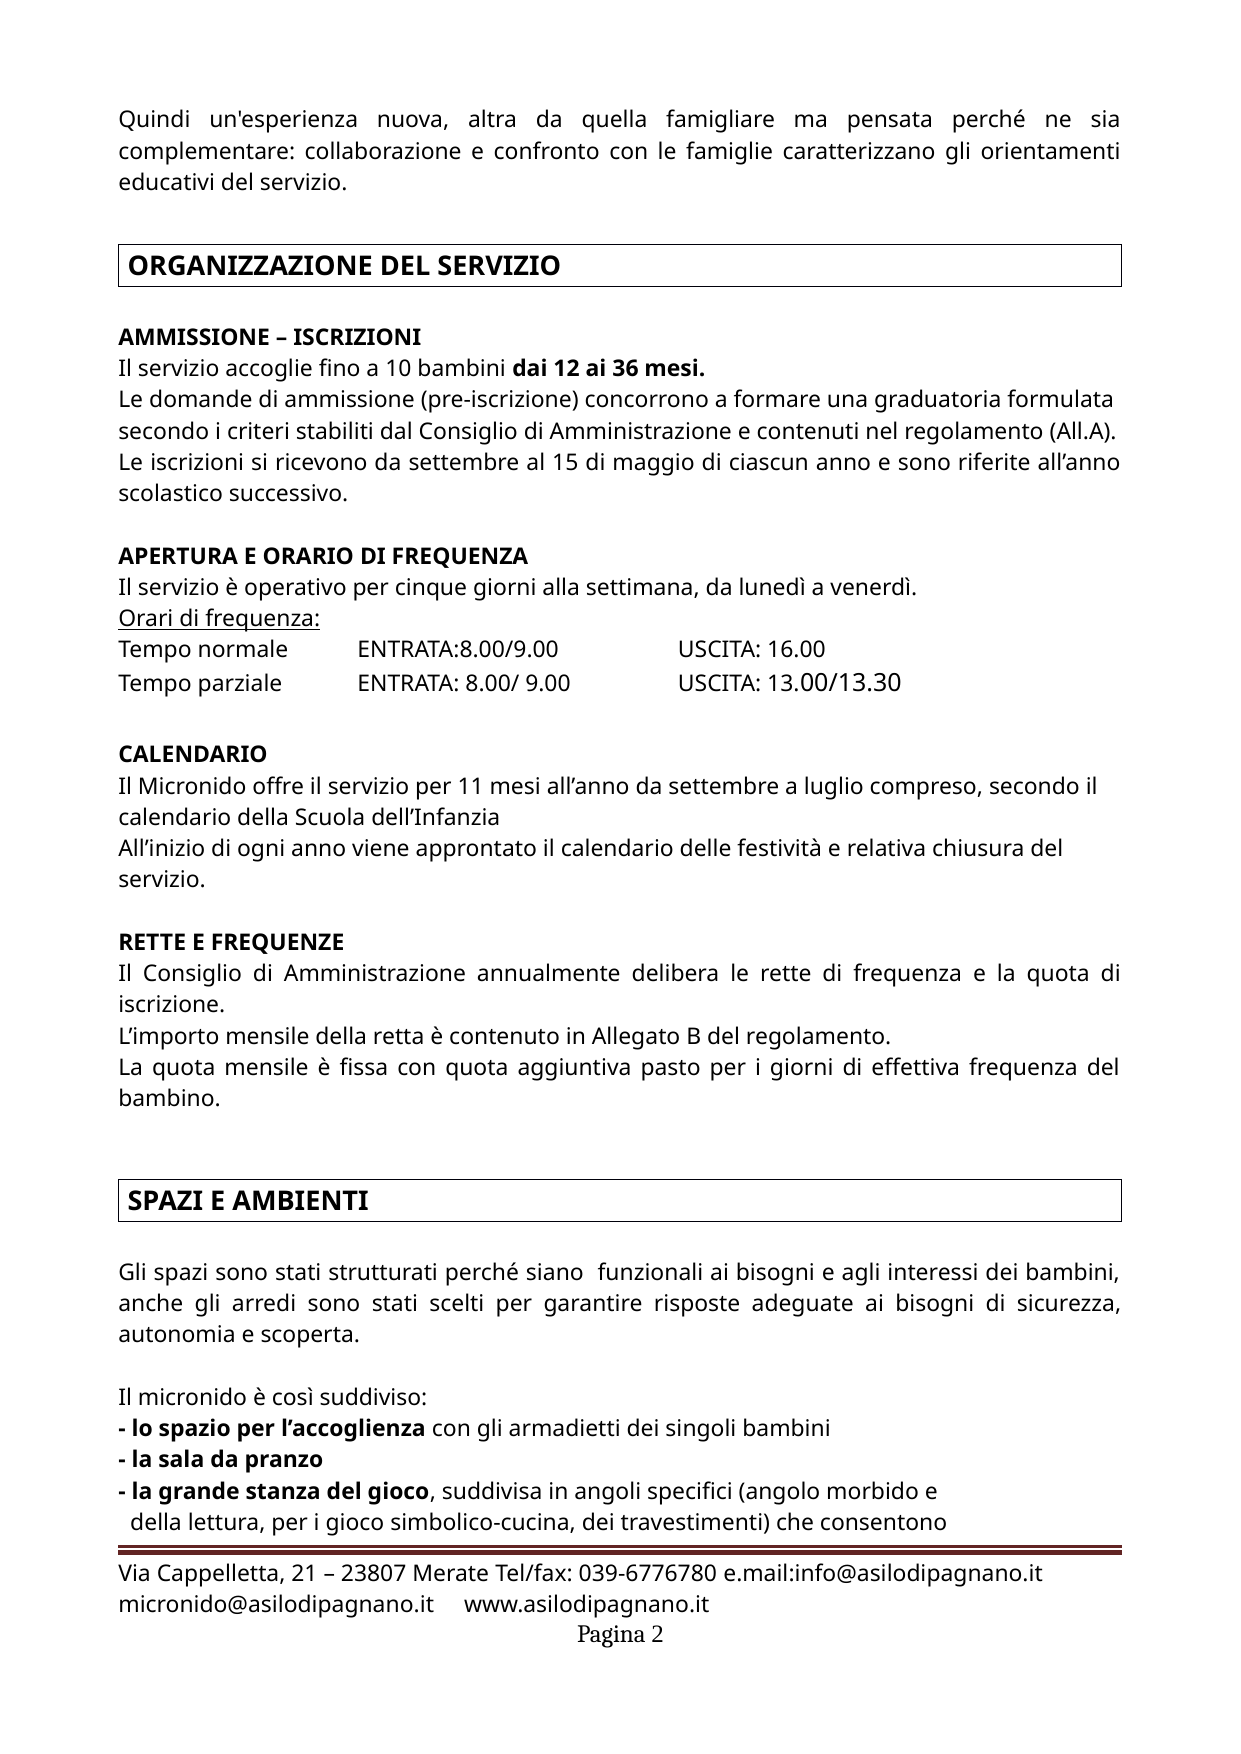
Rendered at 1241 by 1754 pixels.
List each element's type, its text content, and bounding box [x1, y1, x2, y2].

text Il micronido è così suddiviso: [118, 1381, 1122, 1412]
text AMMISSIONE – ISCRIZIONI [118, 321, 1122, 352]
text della lettura, per i gioco simbolico-cucina, dei travestimenti) che consentono [118, 1506, 1122, 1537]
text ORGANIZZAZIONE DEL SERVIZIO [119, 245, 1121, 286]
text Il servizio accoglie fino a 10 bambini dai 12 ai 36 mesi. [118, 352, 1122, 383]
text RETTE E FREQUENZE [118, 926, 1122, 957]
text Quindi un'esperienza nuova, altra da quella famigliare ma pensata perché ne sia complementare: collaborazione e confronto con le famiglie caratterizzano gli orientamenti educativi del servizio. [118, 103, 1122, 197]
text Tempo normale ENTRATA:8.00/9.00 USCITA: 16.00 [118, 633, 1122, 665]
text Le iscrizioni si ricevono da settembre al 15 di maggio di ciascun anno e sono riferite all’anno scolastico successivo. [118, 446, 1122, 508]
text Gli spazi sono stati strutturati perché siano funzionali ai bisogni e agli interessi dei bambini, anche gli arredi sono stati scelti per garantire risposte adeguate ai bisogni di sicurezza, autonomia e scoperta. [118, 1256, 1122, 1350]
text Il servizio è operativo per cinque giorni alla settimana, da lunedì a venerdì. [118, 571, 1122, 602]
text Tempo parziale ENTRATA: 8.00/ 9.00 USCITA: 13.00/13.30 [118, 665, 1122, 699]
text La quota mensile è fissa con quota aggiuntiva pasto per i giorni di effettiva frequenza del bambino. [118, 1051, 1122, 1113]
text - la sala da pranzo [118, 1443, 1122, 1475]
text All’inizio di ogni anno viene approntato il calendario delle festività e relativa chiusura del servizio. [118, 832, 1122, 895]
text SPAZI E AMBIENTI [119, 1180, 1121, 1221]
text - lo spazio per l’accoglienza con gli armadietti dei singoli bambini [118, 1412, 1122, 1443]
text Il Consiglio di Amministrazione annualmente delibera le rette di frequenza e la quota di iscrizione. [118, 957, 1122, 1020]
text Le domande di ammissione (pre-iscrizione) concorrono a formare una graduatoria formulata secondo i criteri stabiliti dal Consiglio di Amministrazione e contenuti nel regolamento (All.A). [118, 383, 1122, 446]
text CALENDARIO [118, 738, 1122, 770]
text - la grande stanza del gioco, suddivisa in angoli specifici (angolo morbido e [118, 1475, 1122, 1506]
text APERTURA E ORARIO DI FREQUENZA [118, 540, 1122, 571]
text Orari di frequenza: [118, 602, 1122, 633]
text L’importo mensile della retta è contenuto in Allegato B del regolamento. [118, 1020, 1122, 1051]
text Il Micronido offre il servizio per 11 mesi all’anno da settembre a luglio compreso, secondo il calendario della Scuola dell’Infanzia [118, 770, 1122, 832]
